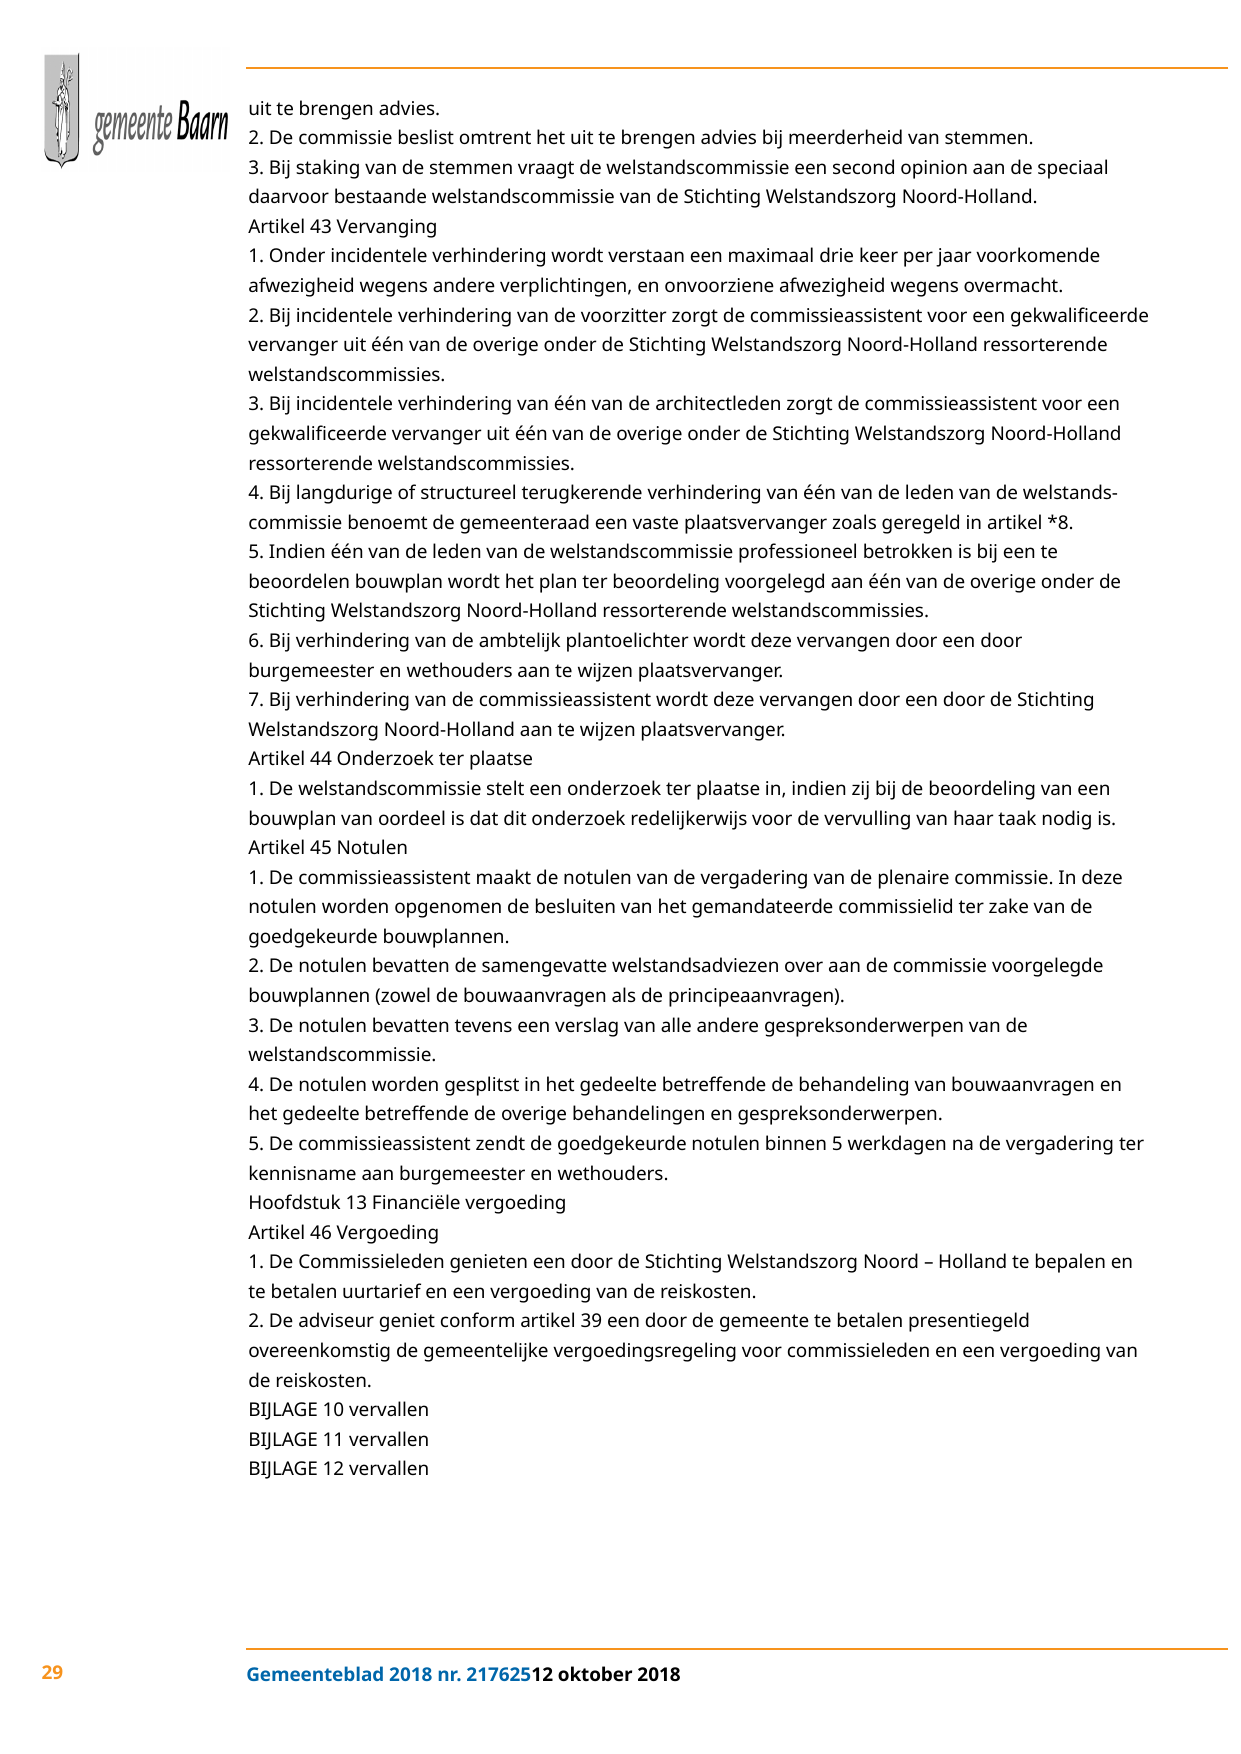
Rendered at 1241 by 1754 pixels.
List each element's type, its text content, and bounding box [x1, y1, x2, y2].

text 3. Bij staking van de stemmen vraagt de welstandscommissie een second opinion aan de speciaal daarvoor bestaande welstandscommissie van de Stichting Welstandszorg Noord-Holland. [248, 154, 1152, 209]
text 1. De commissieassistent maakt de notulen van de vergadering van de plenaire commissie. In deze notulen worden opgenomen de besluiten van het gemandateerde commissielid ter zake van de goedgekeurde bouwplannen. [248, 864, 1152, 949]
text 2. De notulen bevatten de samengevatte welstandsadviezen over aan de commissie voorgelegde bouwplannen (zowel de bouwaanvragen als de principeaanvragen). [248, 953, 1152, 1008]
text 5. Indien één van de leden van de welstandscommissie professioneel betrokken is bij een te beoordelen bouwplan wordt het plan ter beoordeling voorgelegd aan één van de overige onder de Stichting Welstandszorg Noord-Holland ressorterende welstandscommissies. [248, 538, 1152, 623]
text Artikel 44 Onderzoek ter plaatse [248, 746, 1152, 771]
text 7. Bij verhindering van de commissieassistent wordt deze vervangen door een door de Stichting Welstandszorg Noord-Holland aan te wijzen plaatsvervanger. [248, 686, 1152, 742]
text 1. De welstandscommissie stelt een onderzoek ter plaatse in, indien zij bij de beoordeling van een bouwplan van oordeel is dat dit onderzoek redelijkerwijs voor de vervulling van haar taak nodig is. [248, 775, 1152, 831]
text 6. Bij verhindering van de ambtelijk plantoelichter wordt deze vervangen door een door burgemeester en wethouders aan te wijzen plaatsvervanger. [248, 627, 1152, 683]
text 4. Bij langdurige of structureel terugkerende verhindering van één van de leden van de welstands- commissie benoemt de gemeenteraad een vaste plaatsvervanger zoals geregeld in artikel *8. [248, 479, 1152, 535]
picture [41, 47, 231, 172]
text BIJLAGE 10 vervallen [248, 1396, 1152, 1422]
text 1. De Commissieleden genieten een door de Stichting Welstandszorg Noord – Holland te bepalen en te betalen uurtarief en een vergoeding van de reiskosten. [248, 1248, 1152, 1304]
text BIJLAGE 11 vervallen [248, 1426, 1152, 1452]
text uit te brengen advies. [248, 95, 1152, 121]
text 1. Onder incidentele verhindering wordt verstaan een maximaal drie keer per jaar voorkomende afwezigheid wegens andere verplichtingen, en onvoorziene afwezigheid wegens overmacht. [248, 243, 1152, 298]
text Artikel 43 Vervanging [248, 213, 1152, 239]
text 3. Bij incidentele verhindering van één van de architectleden zorgt de commissieassistent voor een gekwalificeerde vervanger uit één van de overige onder de Stichting Welstandszorg Noord-Holland ressorterende welstandscommissies. [248, 391, 1152, 476]
text 2. Bij incidentele verhindering van de voorzitter zorgt de commissieassistent voor een gekwalificeerde vervanger uit één van de overige onder de Stichting Welstandszorg Noord-Holland ressorterende welstandscommissies. [248, 302, 1152, 387]
text 2. De commissie beslist omtrent het uit te brengen advies bij meerderheid van stemmen. [248, 124, 1152, 150]
text 4. De notulen worden gesplitst in het gedeelte betreffende de behandeling van bouwaanvragen en het gedeelte betreffende de overige behandelingen en gespreksonderwerpen. [248, 1071, 1152, 1126]
text Artikel 45 Notulen [248, 834, 1152, 860]
text Artikel 46 Vergoeding [248, 1219, 1152, 1245]
text 5. De commissieassistent zendt de goedgekeurde notulen binnen 5 werkdagen na de vergadering ter kennisname aan burgemeester en wethouders. [248, 1130, 1152, 1186]
text 2. De adviseur geniet conform artikel 39 een door de gemeente te betalen presentiegeld overeenkomstig de gemeentelijke vergoedingsregeling voor commissieleden en een vergoeding van de reiskosten. [248, 1308, 1152, 1393]
text BIJLAGE 12 vervallen [248, 1456, 1152, 1481]
text Hoofdstuk 13 Financiële vergoeding [248, 1189, 1152, 1215]
text 3. De notulen bevatten tevens een verslag van alle andere gespreksonderwerpen van de welstandscommissie. [248, 1012, 1152, 1067]
